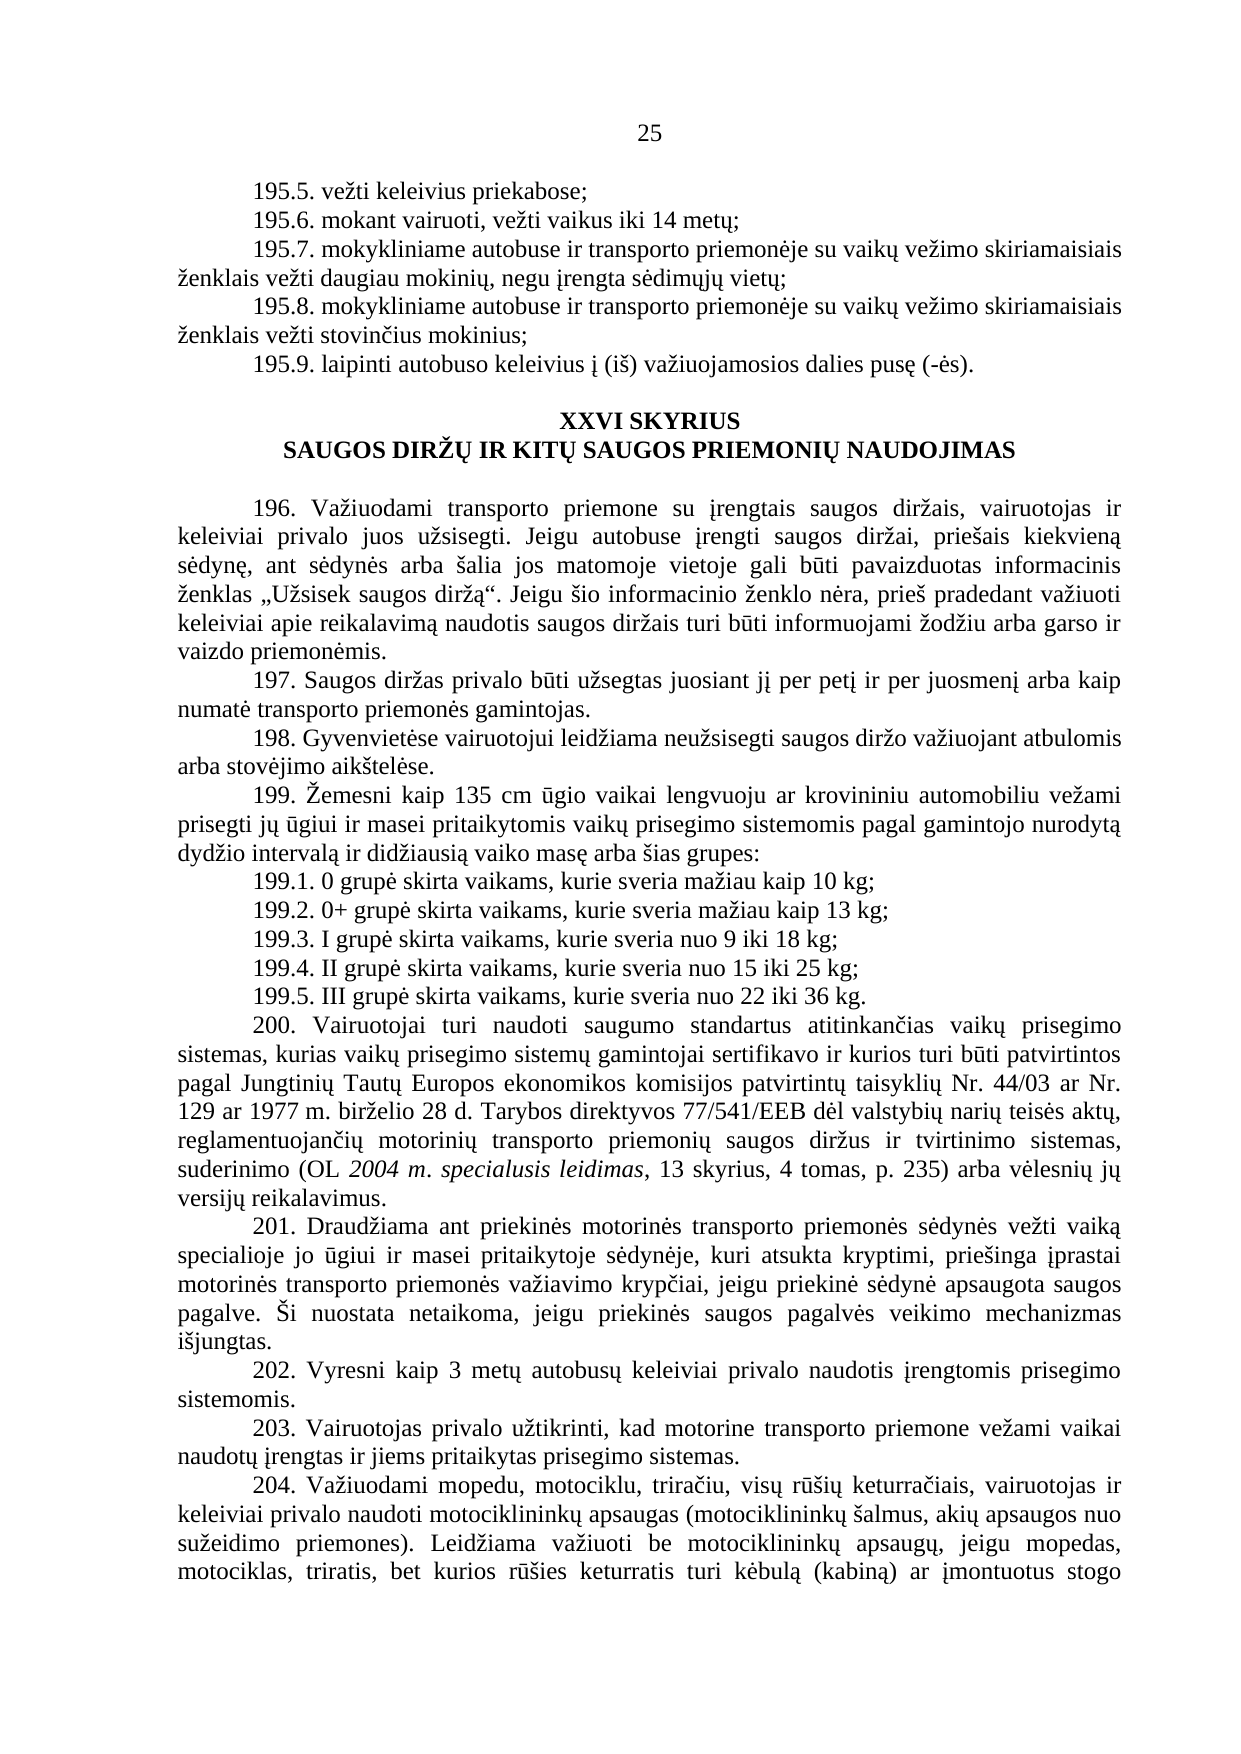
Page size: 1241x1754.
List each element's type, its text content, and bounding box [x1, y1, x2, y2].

text 195.7. mokykliniame autobuse ir transporto priemonėje su vaikų vežimo skiriamaisiais ženklais vežti daugiau mokinių, negu įrengta sėdimųjų vietų; [177, 234, 1122, 291]
text 200. Vairuotojai turi naudoti saugumo standartus atitinkančias vaikų prisegimo sistemas, kurias vaikų prisegimo sistemų gamintojai sertifikavo ir kurios turi būti patvirtintos pagal Jungtinių Tautų Europos ekonomikos komisijos patvirtintų taisyklių Nr. 44/03 ar Nr. 129 ar 1977 m. birželio 28 d. Tarybos direktyvos 77/541/EEB dėl valstybių narių teisės aktų, reglamentuojančių motorinių transporto priemonių saugos diržus ir tvirtinimo sistemas, suderinimo (OL 2004 m. specialusis leidimas, 13 skyrius, 4 tomas, p. 235) arba vėlesnių jų versijų reikalavimus. [177, 1010, 1122, 1211]
text 199.5. III grupė skirta vaikams, kurie sveria nuo 22 iki 36 kg. [177, 981, 1122, 1010]
text 197. Saugos diržas privalo būti užsegtas juosiant jį per petį ir per juosmenį arba kaip numatė transporto priemonės gamintojas. [177, 665, 1122, 723]
text 195.8. mokykliniame autobuse ir transporto priemonėje su vaikų vežimo skiriamaisiais ženklais vežti stovinčius mokinius; [177, 291, 1122, 349]
text 195.6. mokant vairuoti, vežti vaikus iki 14 metų; [177, 205, 1122, 234]
text 199.4. II grupė skirta vaikams, kurie sveria nuo 15 iki 25 kg; [177, 953, 1122, 981]
text 204. Važiuodami mopedu, motociklu, triračiu, visų rūšių keturračiais, vairuotojas ir keleiviai privalo naudoti motociklininkų apsaugas (motociklininkų šalmus, akių apsaugos nuo sužeidimo priemones). Leidžiama važiuoti be motociklininkų apsaugų, jeigu mopedas, motociklas, triratis, bet kurios rūšies keturratis turi kėbulą (kabiną) ar įmontuotus stogo [177, 1470, 1122, 1585]
text 199.1. 0 grupė skirta vaikams, kurie sveria mažiau kaip 10 kg; [177, 866, 1122, 895]
text 199.3. I grupė skirta vaikams, kurie sveria nuo 9 iki 18 kg; [177, 924, 1122, 953]
text 198. Gyvenvietėse vairuotojui leidžiama neužsisegti saugos diržo važiuojant atbulomis arba stovėjimo aikštelėse. [177, 723, 1122, 780]
text 199. Žemesni kaip 135 cm ūgio vaikai lengvuoju ar krovininiu automobiliu vežami prisegti jų ūgiui ir masei pritaikytomis vaikų prisegimo sistemomis pagal gamintojo nurodytą dydžio intervalą ir didžiausią vaiko masę arba šias grupes: [177, 780, 1122, 866]
text 202. Vyresni kaip 3 metų autobusų keleiviai privalo naudotis įrengtomis prisegimo sistemomis. [177, 1355, 1122, 1413]
text 203. Vairuotojas privalo užtikrinti, kad motorine transporto priemone vežami vaikai naudotų įrengtas ir jiems pritaikytas prisegimo sistemas. [177, 1413, 1122, 1470]
text 196. Važiuodami transporto priemone su įrengtais saugos diržais, vairuotojas ir keleiviai privalo juos užsisegti. Jeigu autobuse įrengti saugos diržai, priešais kiekvieną sėdynę, ant sėdynės arba šalia jos matomoje vietoje gali būti pavaizduotas informacinis ženklas „Užsisek saugos diržą“. Jeigu šio informacinio ženklo nėra, prieš pradedant važiuoti keleiviai apie reikalavimą naudotis saugos diržais turi būti informuojami žodžiu arba garso ir vaizdo priemonėmis. [177, 493, 1122, 665]
text 195.9. laipinti autobuso keleivius į (iš) važiuojamosios dalies pusę (-ės). [177, 349, 1122, 378]
text XXVI SKYRIUS [177, 406, 1122, 435]
text SAUGOS DIRŽŲ IR KITŲ SAUGOS PRIEMONIŲ NAUDOJIMAS [177, 435, 1122, 464]
text 195.5. vežti keleivius priekabose; [177, 176, 1122, 205]
text 199.2. 0+ grupė skirta vaikams, kurie sveria mažiau kaip 13 kg; [177, 895, 1122, 924]
text 201. Draudžiama ant priekinės motorinės transporto priemonės sėdynės vežti vaiką specialioje jo ūgiui ir masei pritaikytoje sėdynėje, kuri atsukta kryptimi, priešinga įprastai motorinės transporto priemonės važiavimo krypčiai, jeigu priekinė sėdynė apsaugota saugos pagalve. Ši nuostata netaikoma, jeigu priekinės saugos pagalvės veikimo mechanizmas išjungtas. [177, 1211, 1122, 1355]
